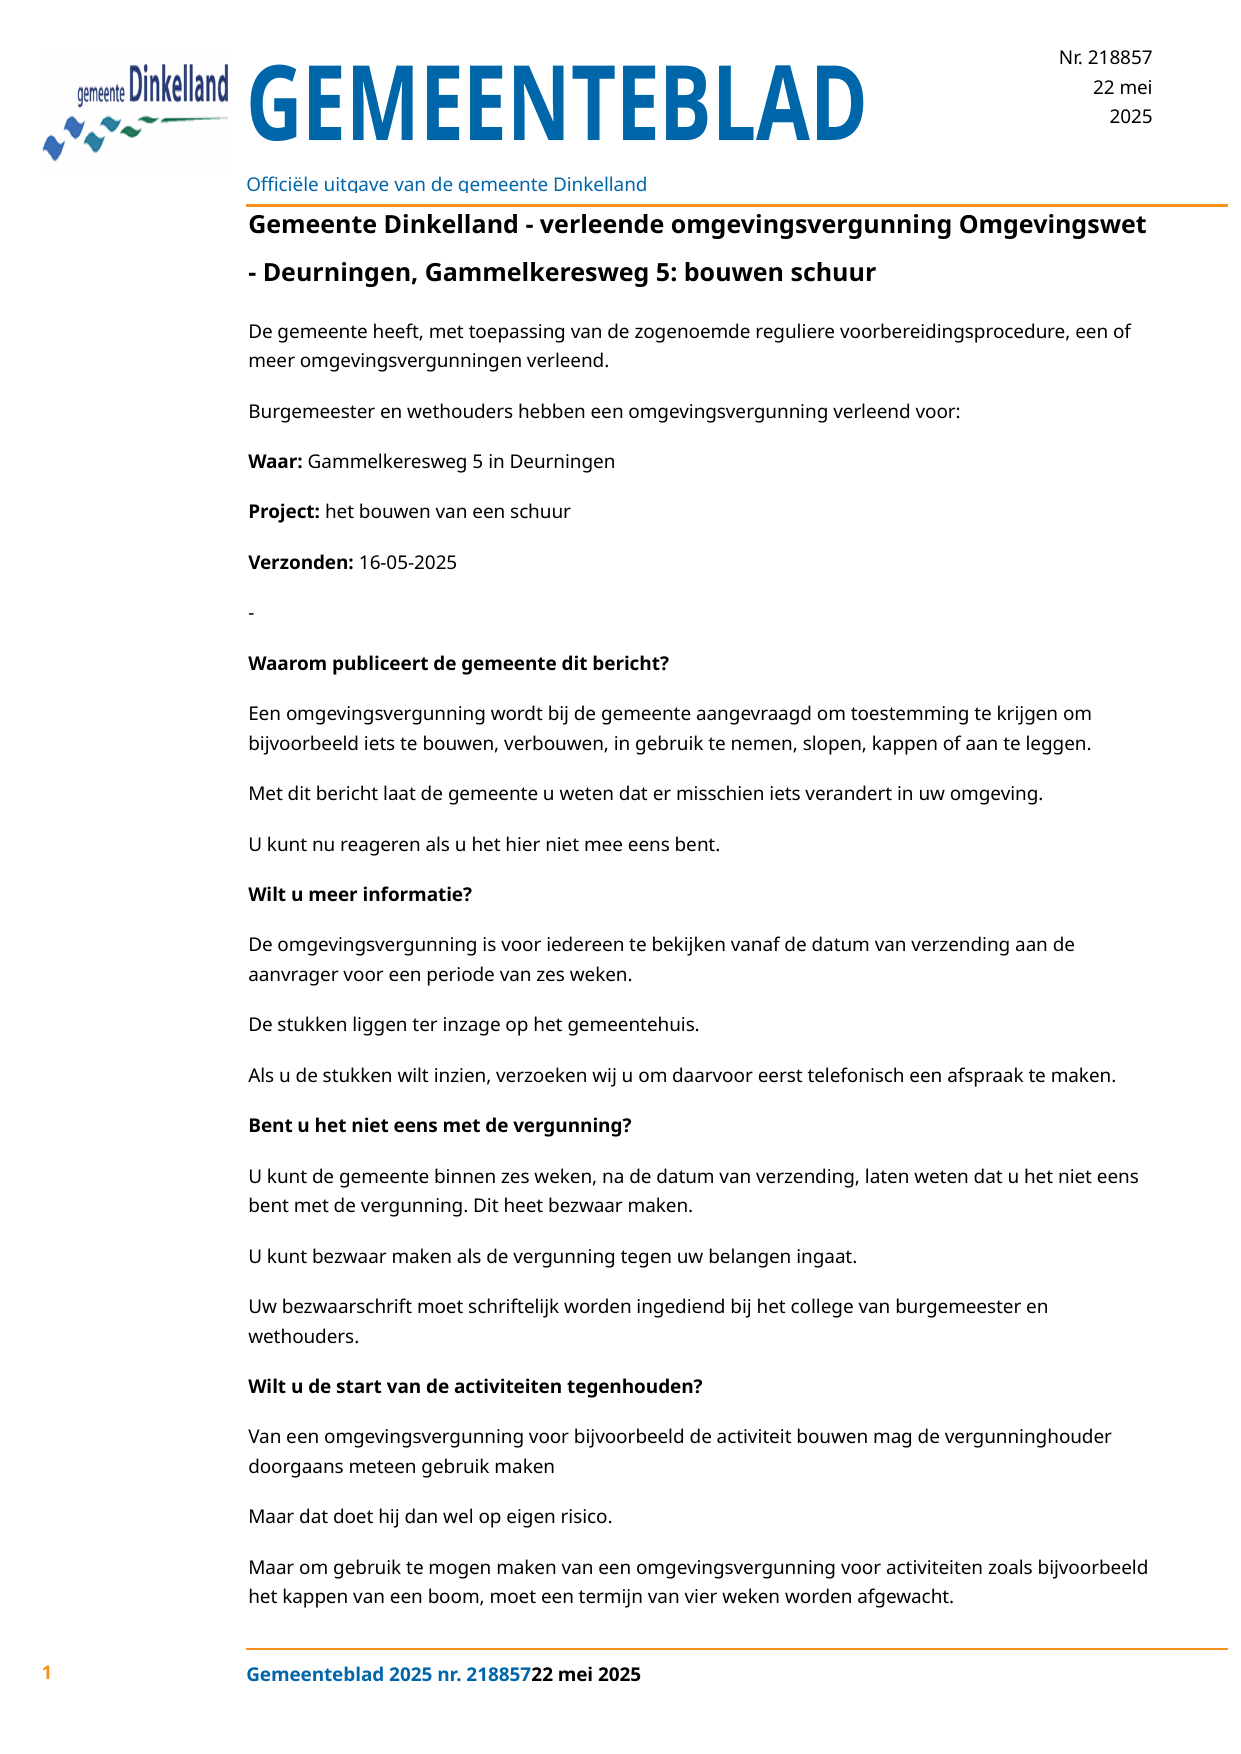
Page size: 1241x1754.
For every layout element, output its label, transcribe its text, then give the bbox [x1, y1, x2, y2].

text - [248, 599, 1152, 625]
text U kunt de gemeente binnen zes weken, na de datum van verzending, laten weten dat u het niet eens bent met de vergunning. Dit heet bezwaar maken. [248, 1163, 1152, 1218]
text U kunt nu reageren als u het hier niet mee eens bent. [248, 831, 1152, 857]
picture [41, 47, 231, 172]
text Burgemeester en wethouders hebben een omgevingsvergunning verleend voor: [248, 398, 1152, 424]
text Waarom publiceert de gemeente dit bericht? [248, 650, 1152, 676]
text Van een omgevingsvergunning voor bijvoorbeeld de activiteit bouwen mag de vergunninghouder doorgaans meteen gebruik maken [248, 1424, 1152, 1479]
text Verzonden: 16-05-2025 [248, 549, 1152, 575]
text Uw bezwaarschrift moet schriftelijk worden ingediend bij het college van burgemeester en wethouders. [248, 1293, 1152, 1349]
text Waar: Gammelkeresweg 5 in Deurningen [248, 448, 1152, 474]
text Project: het bouwen van een schuur [248, 499, 1152, 524]
text Maar om gebruik te mogen maken van een omgevingsvergunning voor activiteiten zoals bijvoorbeeld het kappen van een boom, moet een termijn van vier weken worden afgewacht. [248, 1554, 1152, 1609]
text Gemeente Dinkelland - verleende omgevingsvergunning Omgevingswet - Deurningen, Gammelkeresweg 5: bouwen schuur [248, 207, 1152, 288]
text De stukken liggen ter inzage op het gemeentehuis. [248, 1012, 1152, 1037]
text De omgevingsvergunning is voor iedereen te bekijken vanaf de datum van verzending aan de aanvrager voor een periode van zes weken. [248, 932, 1152, 987]
text De gemeente heeft, met toepassing van de zogenoemde reguliere voorbereidingsprocedure, een of meer omgevingsvergunningen verleend. [248, 318, 1152, 373]
text Met dit bericht laat de gemeente u weten dat er misschien iets verandert in uw omgeving. [248, 780, 1152, 806]
text Als u de stukken wilt inzien, verzoeken wij u om daarvoor eerst telefonisch een afspraak te maken. [248, 1062, 1152, 1088]
text Een omgevingsvergunning wordt bij de gemeente aangevraagd om toestemming te krijgen om bijvoorbeeld iets te bouwen, verbouwen, in gebruik te nemen, slopen, kappen of aan te leggen. [248, 700, 1152, 756]
text U kunt bezwaar maken als de vergunning tegen uw belangen ingaat. [248, 1243, 1152, 1269]
text Wilt u de start van de activiteiten tegenhouden? [248, 1373, 1152, 1399]
text Wilt u meer informatie? [248, 881, 1152, 907]
text Bent u het niet eens met de vergunning? [248, 1112, 1152, 1138]
text Maar dat doet hij dan wel op eigen risico. [248, 1504, 1152, 1529]
